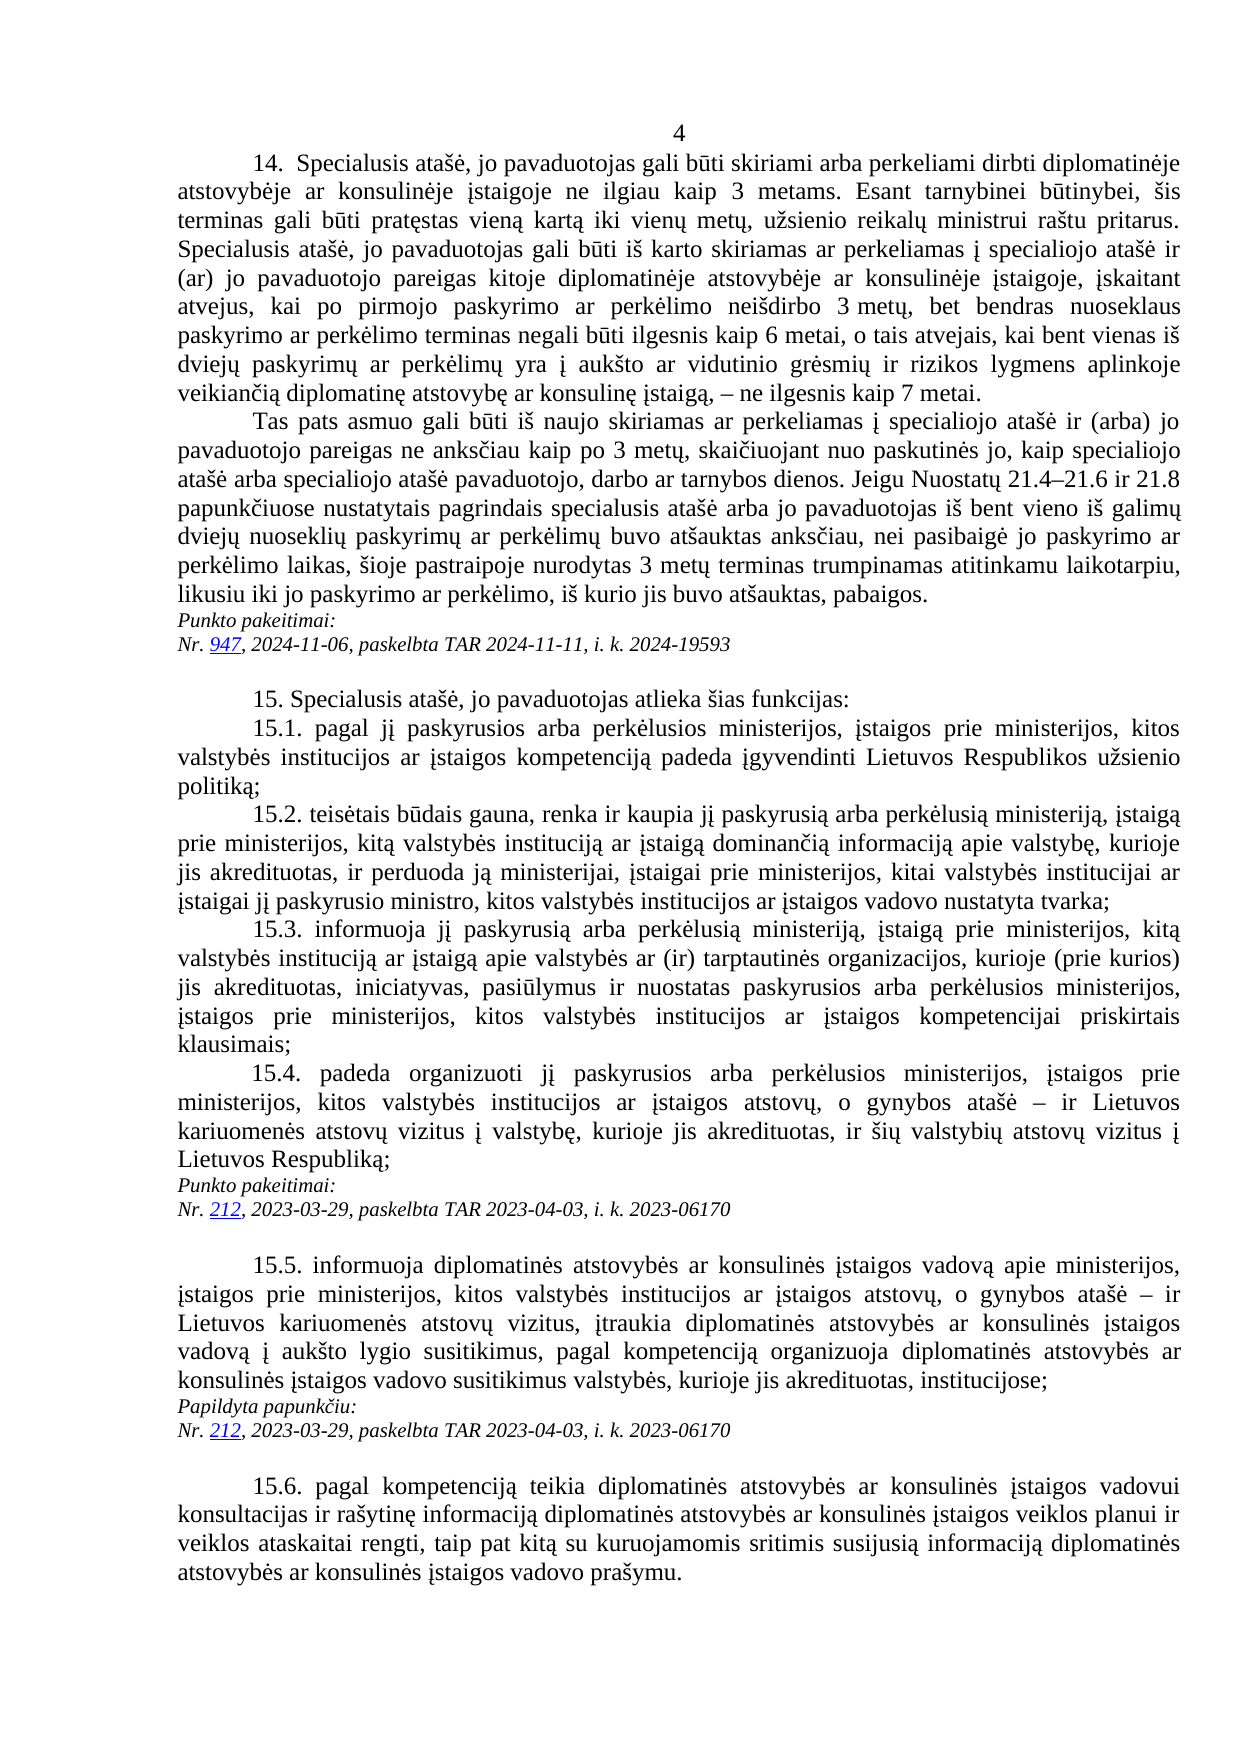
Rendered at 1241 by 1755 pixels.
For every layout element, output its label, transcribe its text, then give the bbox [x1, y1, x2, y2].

text Nr. 212, 2023-03-29, paskelbta TAR 2023-04-03, i. k. 2023-06170 [177, 1418, 1181, 1442]
text Punkto pakeitimai: [177, 1173, 1181, 1197]
text Papildyta papunkčiu: [177, 1394, 1181, 1418]
text 15.3. informuoja jį paskyrusią arba perkėlusią ministeriją, įstaigą prie ministerijos, kitą valstybės instituciją ar įstaigą apie valstybės ar (ir) tarptautinės organizacijos, kurioje (prie kurios) jis akredituotas, iniciatyvas, pasiūlymus ir nuostatas paskyrusios arba perkėlusios ministerijos, įstaigos prie ministerijos, kitos valstybės institucijos ar įstaigos kompetencijai priskirtais klausimais; [177, 914, 1181, 1058]
text Nr. 212, 2023-03-29, paskelbta TAR 2023-04-03, i. k. 2023-06170 [177, 1197, 1181, 1221]
text Punkto pakeitimai: [177, 608, 1181, 632]
text 15.4. padeda organizuoti jį paskyrusios arba perkėlusios ministerijos, įstaigos prie ministerijos, kitos valstybės institucijos ar įstaigos atstovų, o gynybos atašė – ir Lietuvos kariuomenės atstovų vizitus į valstybę, kurioje jis akredituotas, ir šių valstybių atstovų vizitus į Lietuvos Respubliką; [177, 1058, 1181, 1173]
text 15.1. pagal jį paskyrusios arba perkėlusios ministerijos, įstaigos prie ministerijos, kitos valstybės institucijos ar įstaigos kompetenciją padeda įgyvendinti Lietuvos Respublikos užsienio politiką; [177, 713, 1181, 799]
text Tas pats asmuo gali būti iš naujo skiriamas ar perkeliamas į specialiojo atašė ir (arba) jo pavaduotojo pareigas ne anksčiau kaip po 3 metų, skaičiuojant nuo paskutinės jo, kaip specialiojo atašė arba specialiojo atašė pavaduotojo, darbo ar tarnybos dienos. Jeigu Nuostatų 21.4–21.6 ir 21.8 papunkčiuose nustatytais pagrindais specialusis atašė arba jo pavaduotojas iš bent vieno iš galimų dviejų nuoseklių paskyrimų ar perkėlimų buvo atšauktas anksčiau, nei pasibaigė jo paskyrimo ar perkėlimo laikas, šioje pastraipoje nurodytas 3 metų terminas trumpinamas atitinkamu laikotarpiu, likusiu iki jo paskyrimo ar perkėlimo, iš kurio jis buvo atšauktas, pabaigos. [177, 406, 1181, 608]
text 15.2. teisėtais būdais gauna, renka ir kaupia jį paskyrusią arba perkėlusią ministeriją, įstaigą prie ministerijos, kitą valstybės instituciją ar įstaigą dominančią informaciją apie valstybę, kurioje jis akredituotas, ir perduoda ją ministerijai, įstaigai prie ministerijos, kitai valstybės institucijai ar įstaigai jį paskyrusio ministro, kitos valstybės institucijos ar įstaigos vadovo nustatyta tvarka; [177, 799, 1181, 914]
text 14. Specialusis atašė, jo pavaduotojas gali būti skiriami arba perkeliami dirbti diplomatinėje atstovybėje ar konsulinėje įstaigoje ne ilgiau kaip 3 metams. Esant tarnybinei būtinybei, šis terminas gali būti pratęstas vieną kartą iki vienų metų, užsienio reikalų ministrui raštu pritarus. Specialusis atašė, jo pavaduotojas gali būti iš karto skiriamas ar perkeliamas į specialiojo atašė ir (ar) jo pavaduotojo pareigas kitoje diplomatinėje atstovybėje ar konsulinėje įstaigoje, įskaitant atvejus, kai po pirmojo paskyrimo ar perkėlimo neišdirbo 3 metų, bet bendras nuoseklaus paskyrimo ar perkėlimo terminas negali būti ilgesnis kaip 6 metai, o tais atvejais, kai bent vienas iš dviejų paskyrimų ar perkėlimų yra į aukšto ar vidutinio grėsmių ir rizikos lygmens aplinkoje veikiančią diplomatinę atstovybę ar konsulinę įstaigą, – ne ilgesnis kaip 7 metai. [177, 148, 1181, 406]
text Nr. 947, 2024-11-06, paskelbta TAR 2024-11-11, i. k. 2024-19593 [177, 632, 1181, 656]
text 15. Specialusis atašė, jo pavaduotojas atlieka šias funkcijas: [177, 684, 1181, 713]
text 15.6. pagal kompetenciją teikia diplomatinės atstovybės ar konsulinės įstaigos vadovui konsultacijas ir rašytinę informaciją diplomatinės atstovybės ar konsulinės įstaigos veiklos planui ir veiklos ataskaitai rengti, taip pat kitą su kuruojamomis sritimis susijusią informaciją diplomatinės atstovybės ar konsulinės įstaigos vadovo prašymu. [177, 1471, 1181, 1586]
text 15.5. informuoja diplomatinės atstovybės ar konsulinės įstaigos vadovą apie ministerijos, įstaigos prie ministerijos, kitos valstybės institucijos ar įstaigos atstovų, o gynybos atašė – ir Lietuvos kariuomenės atstovų vizitus, įtraukia diplomatinės atstovybės ar konsulinės įstaigos vadovą į aukšto lygio susitikimus, pagal kompetenciją organizuoja diplomatinės atstovybės ar konsulinės įstaigos vadovo susitikimus valstybės, kurioje jis akredituotas, institucijose; [177, 1250, 1181, 1394]
